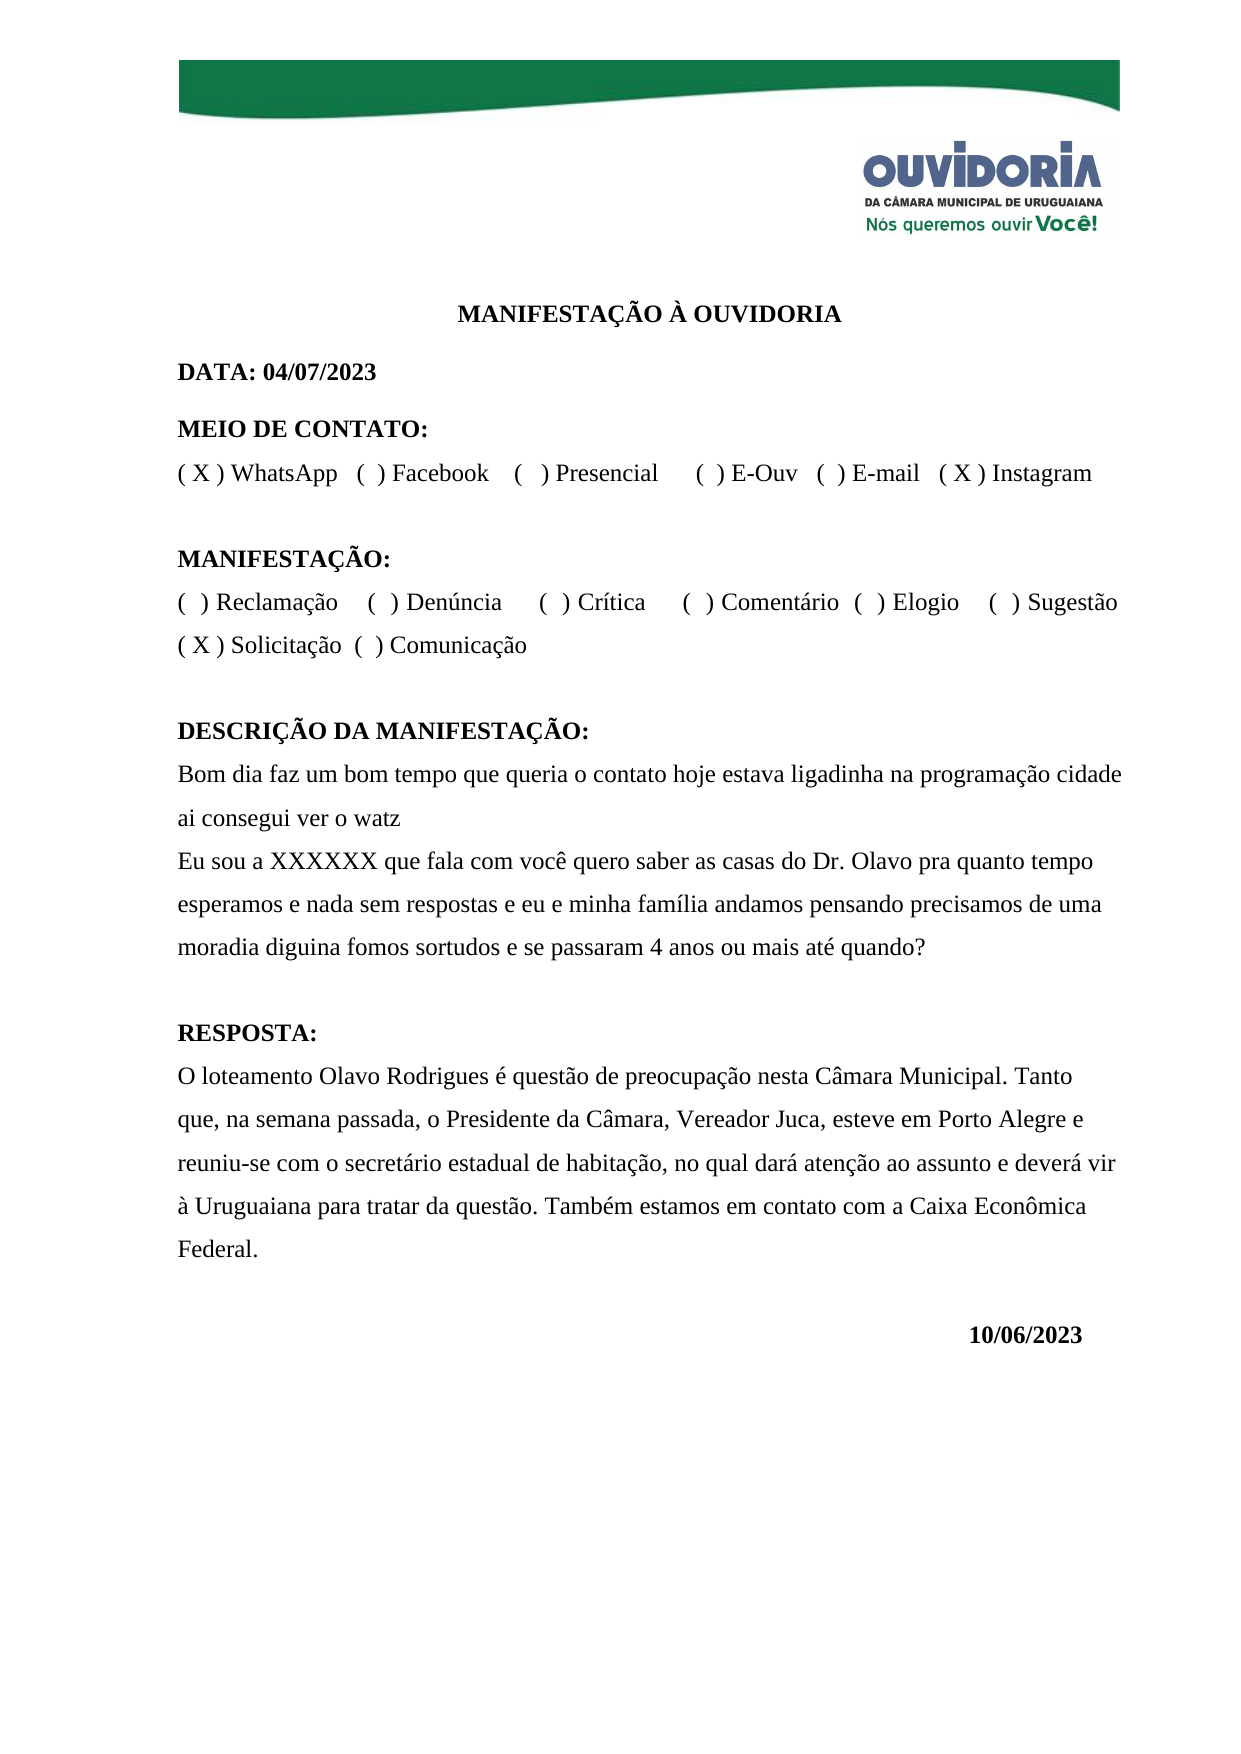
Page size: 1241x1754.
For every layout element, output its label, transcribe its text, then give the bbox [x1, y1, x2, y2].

text MEIO DE CONTATO: [177, 414, 1122, 443]
text Bom dia faz um bom tempo que queria o contato hoje estava ligadinha na programação cidade [177, 759, 1122, 788]
list à Uruguaiana para tratar da questão. Também estamos em contato com a Caixa Econômica [177, 1191, 1122, 1219]
text moradia diguina fomos sortudos e se passaram 4 anos ou mais até quando? [177, 932, 1122, 961]
picture [180, 60, 1120, 126]
text MANIFESTAÇÃO: [177, 544, 1122, 573]
list Federal. [177, 1234, 1122, 1263]
list que, na semana passada, o Presidente da Câmara, Vereador Juca, esteve em Porto Alegre e [177, 1104, 1122, 1133]
text ( ) Reclamação ( ) Denúncia ( ) Crítica ( ) Comentário ( ) Elogio ( ) Sugestão ( X ) Solicitação ( ) Comunicação [177, 587, 1122, 659]
text Eu sou a XXXXXX que fala com você quero saber as casas do Dr. Olavo pra quanto tempo [177, 846, 1122, 874]
text ai consegui ver o watz [177, 803, 1122, 831]
picture [856, 139, 1117, 235]
list 10/06/2023 [968, 1320, 1122, 1349]
text DESCRIÇÃO DA MANIFESTAÇÃO: [177, 716, 1122, 745]
text MANIFESTAÇÃO À OUVIDORIA [177, 299, 1122, 328]
text esperamos e nada sem respostas e eu e minha família andamos pensando precisamos de uma [177, 889, 1122, 918]
text ( X ) WhatsApp ( ) Facebook ( ) Presencial ( ) E-Ouv ( ) E-mail ( X ) Instagram [177, 458, 1122, 486]
text DATA: 04/07/2023 [177, 357, 1122, 386]
list reuniu-se com o secretário estadual de habitação, no qual dará atenção ao assunto e deverá vir [177, 1148, 1122, 1176]
list O loteamento Olavo Rodrigues é questão de preocupação nesta Câmara Municipal. Tanto [177, 1061, 1122, 1090]
list RESPOSTA: [177, 1018, 1122, 1047]
